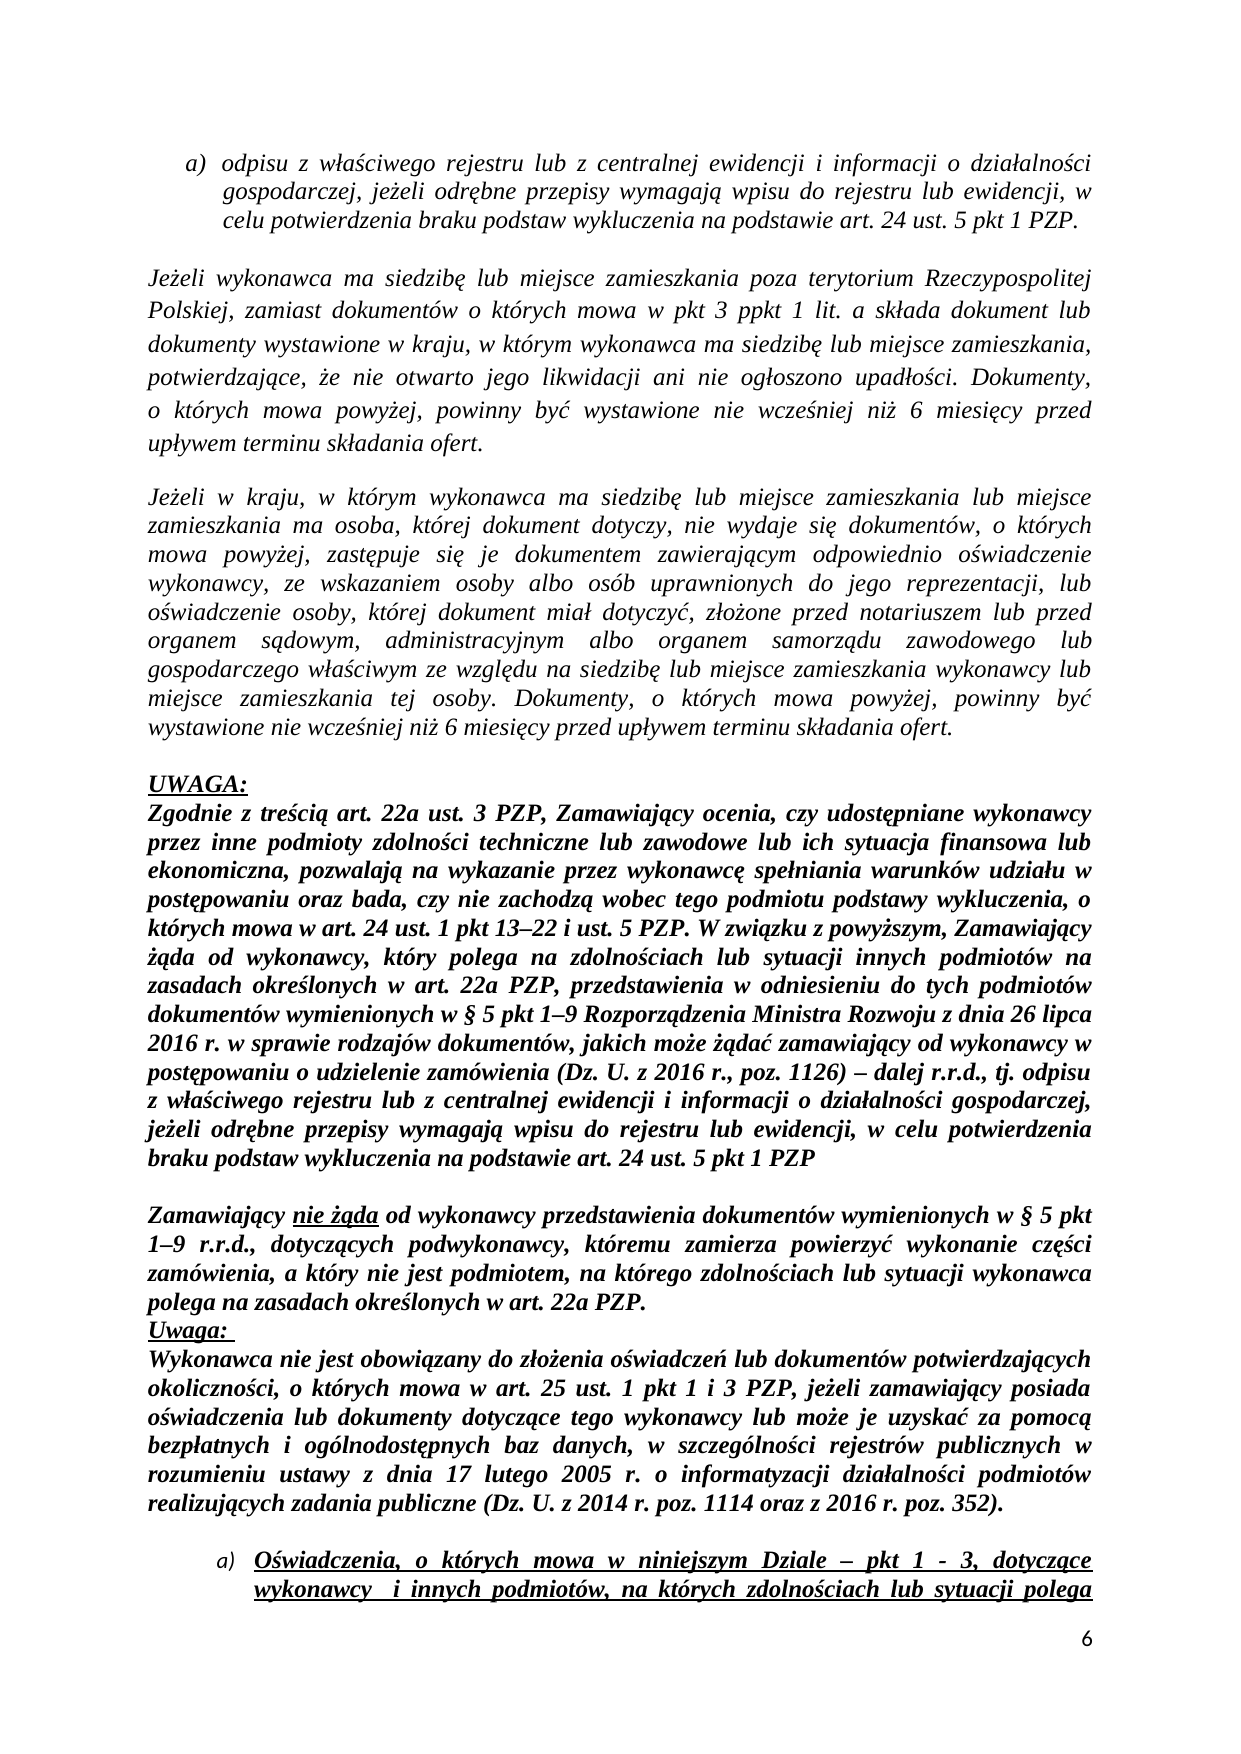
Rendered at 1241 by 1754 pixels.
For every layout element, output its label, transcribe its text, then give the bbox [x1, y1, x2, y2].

text Jeżeli w kraju, w którym wykonawca ma siedzibę lub miejsce zamieszkania lub miejsce zamieszkania ma osoba, której dokument dotyczy, nie wydaje się dokumentów, o których mowa powyżej, zastępuje się je dokumentem zawierającym odpowiednio oświadczenie wykonawcy, ze wskazaniem osoby albo osób uprawnionych do jego reprezentacji, lub oświadczenie osoby, której dokument miał dotyczyć, złożone przed notariuszem lub przed organem sądowym, administracyjnym albo organem samorządu zawodowego lub gospodarczego właściwym ze względu na siedzibę lub miejsce zamieszkania wykonawcy lub miejsce zamieszkania tej osoby. Dokumenty, o których mowa powyżej, powinny być wystawione nie wcześniej niż 6 miesięcy przed upływem terminu składania ofert. [148, 482, 1093, 740]
text UWAGA: [148, 769, 1093, 798]
text Wykonawca nie jest obowiązany do złożenia oświadczeń lub dokumentów potwierdzających okoliczności, o których mowa w art. 25 ust. 1 pkt 1 i 3 PZP, jeżeli zamawiający posiada oświadczenia lub dokumenty dotyczące tego wykonawcy lub może je uzyskać za pomocą bezpłatnych i ogólnodostępnych baz danych, w szczególności rejestrów publicznych w rozumieniu ustawy z dnia 17 lutego 2005 r. o informatyzacji działalności podmiotów realizujących zadania publiczne (Dz. U. z 2014 r. poz. 1114 oraz z 2016 r. poz. 352). [148, 1344, 1093, 1517]
text Uwaga: [148, 1315, 1093, 1344]
text Jeżeli wykonawca ma siedzibę lub miejsce zamieszkania poza terytorium Rzeczypospolitej Polskiej, zamiast dokumentów o których mowa w pkt 3 ppkt 1 lit. a składa dokument lub dokumenty wystawione w kraju, w którym wykonawca ma siedzibę lub miejsce zamieszkania, potwierdzające, że nie otwarto jego likwidacji ani nie ogłoszono upadłości. Dokumenty, o których mowa powyżej, powinny być wystawione nie wcześniej niż 6 miesięcy przed upływem terminu składania ofert. [148, 263, 1093, 456]
text Zamawiający nie żąda od wykonawcy przedstawienia dokumentów wymienionych w § 5 pkt 1–9 r.r.d., dotyczących podwykonawcy, któremu zamierza powierzyć wykonanie części zamówienia, a który nie jest podmiotem, na którego zdolnościach lub sytuacji wykonawca polega na zasadach określonych w art. 22a PZP. [148, 1200, 1093, 1315]
list odpisu z właściwego rejestru lub z centralnej ewidencji i informacji o działalności gospodarczej, jeżeli odrębne przepisy wymagają wpisu do rejestru lub ewidencji, w celu potwierdzenia braku podstaw wykluczenia na podstawie art. 24 ust. 5 pkt 1 PZP. [185, 148, 1093, 234]
list Oświadczenia, o których mowa w niniejszym Dziale – pkt 1 - 3, dotyczące wykonawcy i innych podmiotów, na których zdolnościach lub sytuacji polega [216, 1545, 1093, 1603]
text Zgodnie z treścią art. 22a ust. 3 PZP, Zamawiający ocenia, czy udostępniane wykonawcy przez inne podmioty zdolności techniczne lub zawodowe lub ich sytuacja finansowa lub ekonomiczna, pozwalają na wykazanie przez wykonawcę spełniania warunków udziału w postępowaniu oraz bada, czy nie zachodzą wobec tego podmiotu podstawy wykluczenia, o których mowa w art. 24 ust. 1 pkt 13–22 i ust. 5 PZP. W związku z powyższym, Zamawiający żąda od wykonawcy, który polega na zdolnościach lub sytuacji innych podmiotów na zasadach określonych w art. 22a PZP, przedstawienia w odniesieniu do tych podmiotów dokumentów wymienionych w § 5 pkt 1–9 Rozporządzenia Ministra Rozwoju z dnia 26 lipca 2016 r. w sprawie rodzajów dokumentów, jakich może żądać zamawiający od wykonawcy w postępowaniu o udzielenie zamówienia (Dz. U. z 2016 r., poz. 1126) – dalej r.r.d., tj. odpisu z właściwego rejestru lub z centralnej ewidencji i informacji o działalności gospodarczej, jeżeli odrębne przepisy wymagają wpisu do rejestru lub ewidencji, w celu potwierdzenia braku podstaw wykluczenia na podstawie art. 24 ust. 5 pkt 1 PZP [148, 798, 1093, 1172]
